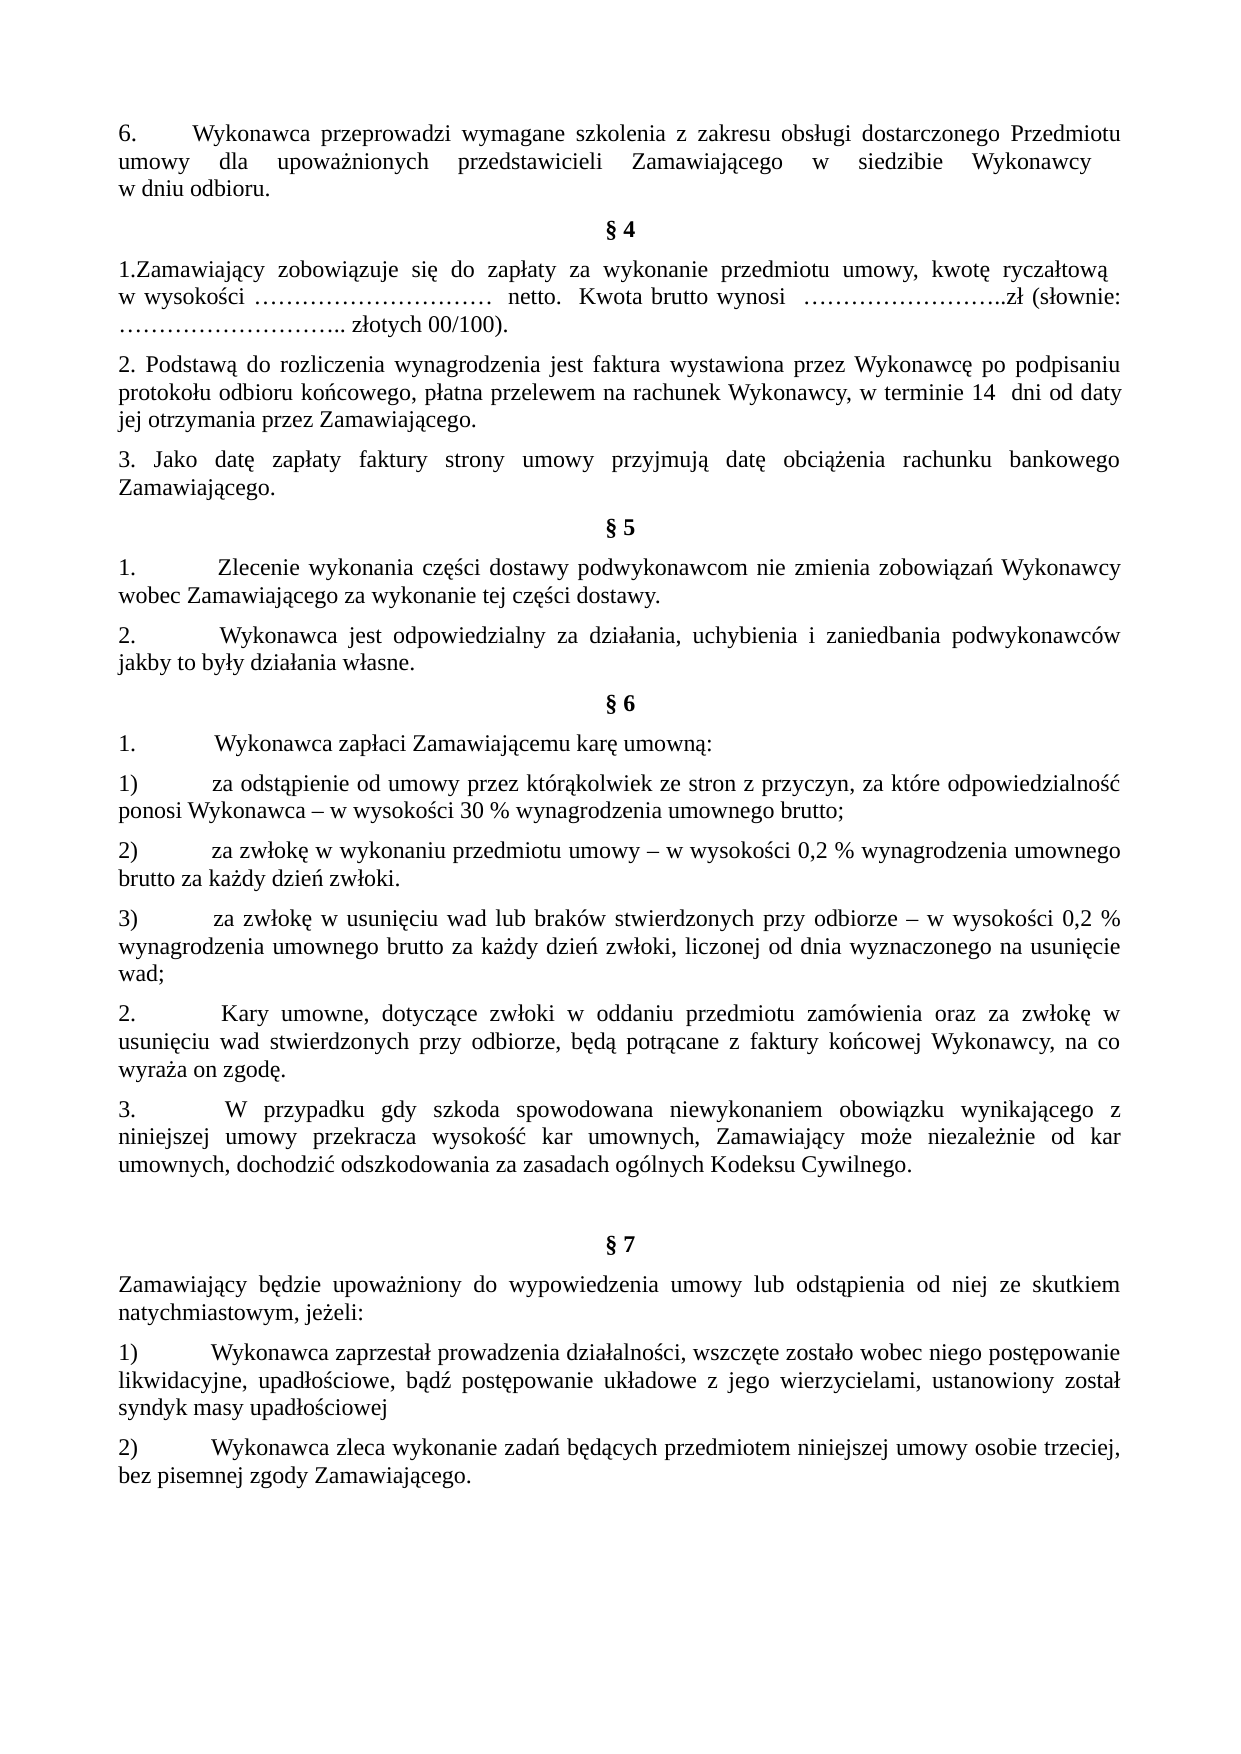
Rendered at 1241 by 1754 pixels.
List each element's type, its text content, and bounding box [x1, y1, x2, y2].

text 1. Zlecenie wykonania części dostawy podwykonawcom nie zmienia zobowiązań Wykonawcy wobec Zamawiającego za wykonanie tej części dostawy. [118, 553, 1122, 608]
text 3) za zwłokę w usunięciu wad lub braków stwierdzonych przy odbiorze – w wysokości 0,2 % wynagrodzenia umownego brutto za każdy dzień zwłoki, liczonej od dnia wyznaczonego na usunięcie wad; [118, 904, 1122, 987]
text § 7 [118, 1230, 1122, 1258]
text 1.Zamawiający zobowiązuje się do zapłaty za wykonanie przedmiotu umowy, kwotę ryczałtową w wysokości ………………………… netto. Kwota brutto wynosi ……………………..zł (słownie: ……………………….. złotych 00/100). [118, 255, 1122, 337]
text Zamawiający będzie upoważniony do wypowiedzenia umowy lub odstąpienia od niej ze skutkiem natychmiastowym, jeżeli: [118, 1270, 1122, 1326]
text 2) Wykonawca zleca wykonanie zadań będących przedmiotem niniejszej umowy osobie trzeciej, bez pisemnej zgody Zamawiającego. [118, 1433, 1122, 1488]
text 2. Kary umowne, dotyczące zwłoki w oddaniu przedmiotu zamówienia oraz za zwłokę w usunięciu wad stwierdzonych przy odbiorze, będą potrącane z faktury końcowej Wykonawcy, na co wyraża on zgodę. [118, 999, 1122, 1082]
list Wykonawca przeprowadzi wymagane szkolenia z zakresu obsługi dostarczonego Przedmiotu umowy dla upoważnionych przedstawicieli Zamawiającego w siedzibie Wykonawcy w dniu odbioru. [118, 118, 1122, 202]
text 2) za zwłokę w wykonaniu przedmiotu umowy – w wysokości 0,2 % wynagrodzenia umownego brutto za każdy dzień zwłoki. [118, 836, 1122, 892]
text § 5 [118, 513, 1122, 541]
text 1) Wykonawca zaprzestał prowadzenia działalności, wszczęte zostało wobec niego postępowanie likwidacyjne, upadłościowe, bądź postępowanie układowe z jego wierzycielami, ustanowiony został syndyk masy upadłościowej [118, 1338, 1122, 1421]
text 3. Jako datę zapłaty faktury strony umowy przyjmują datę obciążenia rachunku bankowego Zamawiającego. [118, 445, 1122, 501]
text 2. Wykonawca jest odpowiedzialny za działania, uchybienia i zaniedbania podwykonawców jakby to były działania własne. [118, 621, 1122, 676]
text § 6 [118, 688, 1122, 716]
text 2. Podstawą do rozliczenia wynagrodzenia jest faktura wystawiona przez Wykonawcę po podpisaniu protokołu odbioru końcowego, płatna przelewem na rachunek Wykonawcy, w terminie 14 dni od daty jej otrzymania przez Zamawiającego. [118, 350, 1122, 433]
text 1) za odstąpienie od umowy przez którąkolwiek ze stron z przyczyn, za które odpowiedzialność ponosi Wykonawca – w wysokości 30 % wynagrodzenia umownego brutto; [118, 769, 1122, 824]
text 1. Wykonawca zapłaci Zamawiającemu karę umowną: [118, 729, 1122, 756]
text § 4 [118, 214, 1122, 242]
text 3. W przypadku gdy szkoda spowodowana niewykonaniem obowiązku wynikającego z niniejszej umowy przekracza wysokość kar umownych, Zamawiający może niezależnie od kar umownych, dochodzić odszkodowania za zasadach ogólnych Kodeksu Cywilnego. [118, 1095, 1122, 1178]
